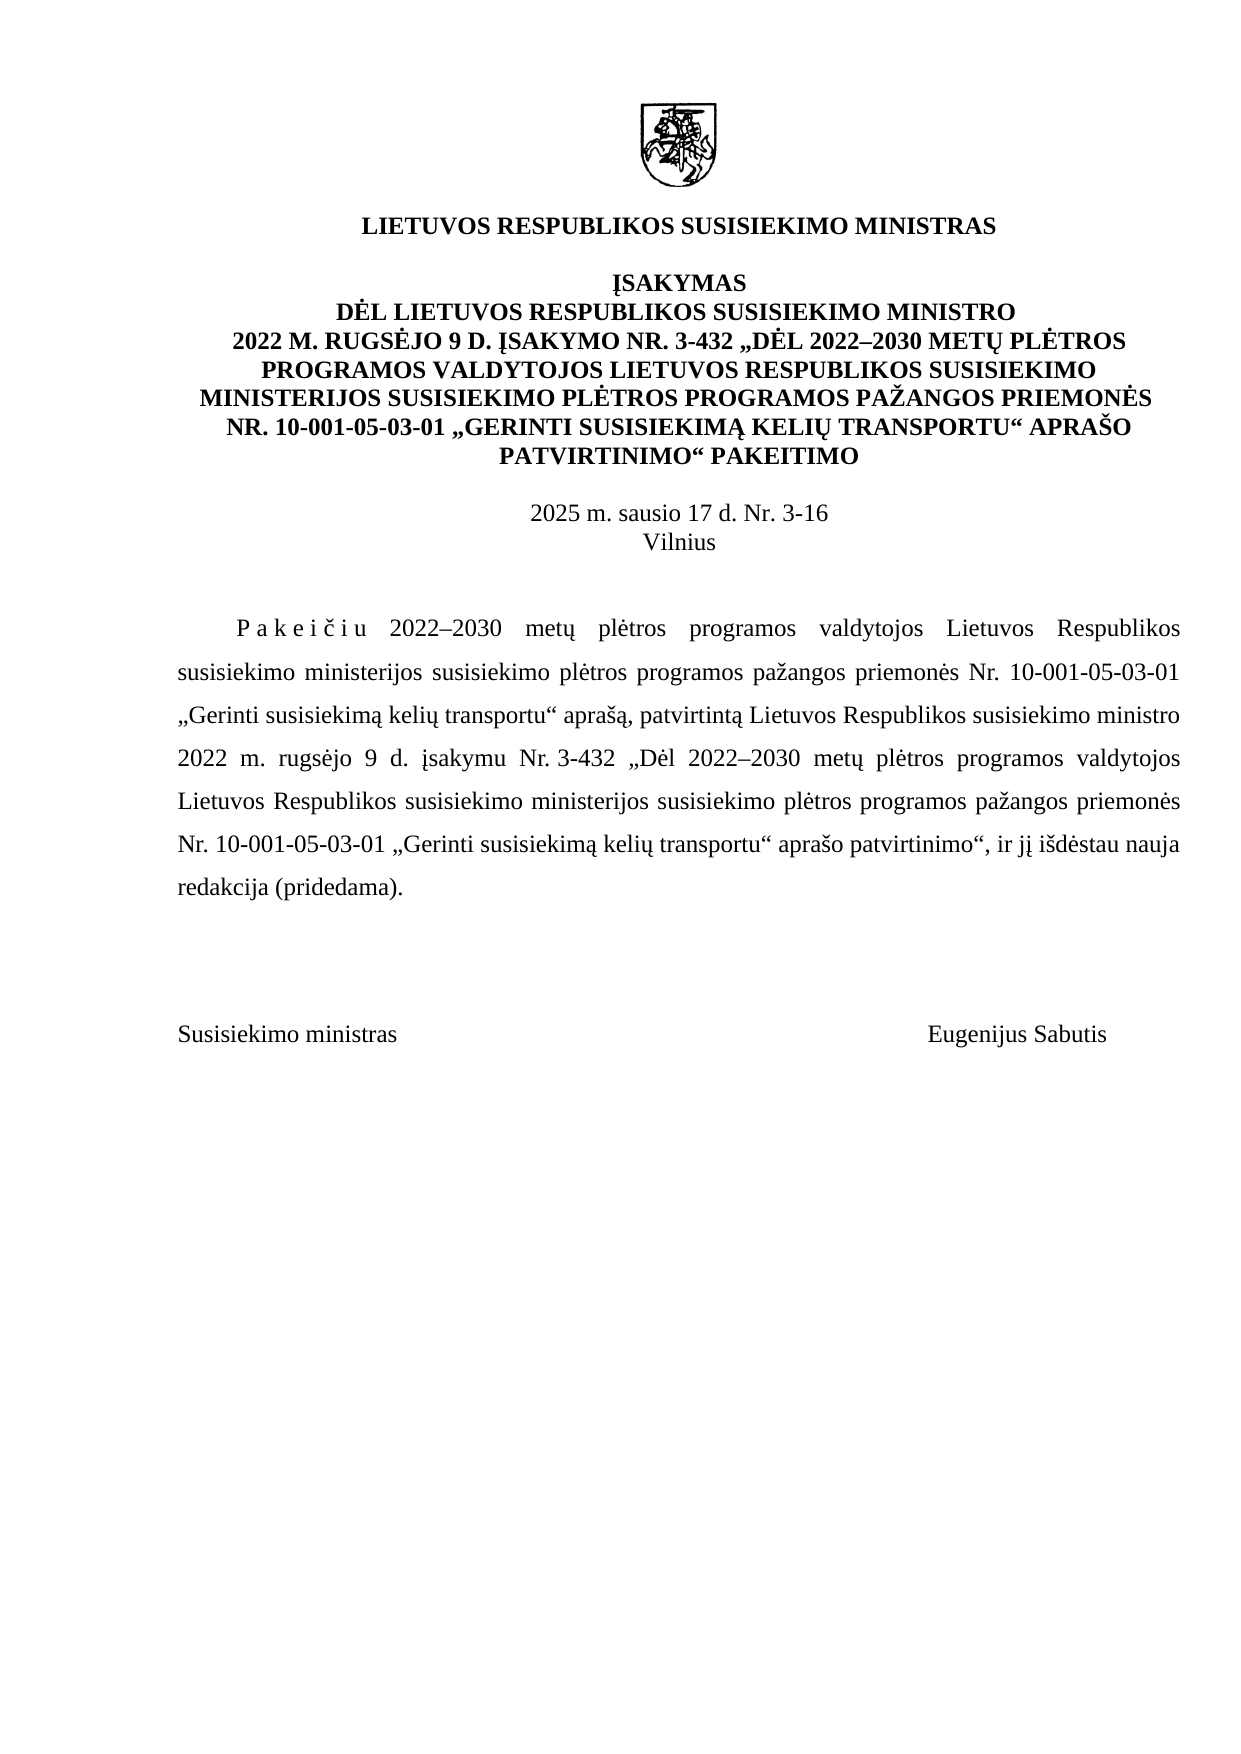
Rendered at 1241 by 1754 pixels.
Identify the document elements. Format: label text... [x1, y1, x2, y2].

text Vilnius [177, 527, 1181, 556]
text DĖL LIETUVOS RESPUBLIKOS SUSISIEKIMO MINISTRO [177, 297, 1181, 326]
text 2022 M. RUGSĖJO 9 D. ĮSAKYMO NR. 3-432 „DĖL 2022–2030 METŲ PLĖTROS PROGRAMOS VALDYTOJOS LIETUVOS RESPUBLIKOS SUSISIEKIMO MINISTERIJOS SUSISIEKIMO PLĖTROS PROGRAMOS PAŽANGOS PRIEMONĖS [177, 326, 1181, 412]
text P a k e i č i u 2022–2030 metų plėtros programos valdytojos Lietuvos Respublikos susisiekimo ministerijos susisiekimo plėtros programos pažangos priemonės Nr. 10-001-05-03-01 „Gerinti susisiekimą kelių transportu“ aprašą, patvirtintą Lietuvos Respublikos susisiekimo ministro 2022 m. rugsėjo 9 d. įsakymu Nr. 3-432 „Dėl 2022–2030 metų plėtros programos valdytojos Lietuvos Respublikos susisiekimo ministerijos susisiekimo plėtros programos pažangos priemonės Nr. 10-001-05-03-01 „Gerinti susisiekimą kelių transportu“ aprašo patvirtinimo“, ir jį išdėstau nauja redakcija (pridedama). [177, 613, 1181, 901]
text Susisiekimo ministras Eugenijus Sabutis [177, 1002, 1181, 1052]
text ĮSAKYMAS [177, 268, 1181, 297]
text LIETUVOS RESPUBLIKOS SUSISIEKIMO MINISTRAS [177, 211, 1181, 240]
text 2025 m. sausio 17 d. Nr. 3-16 [177, 498, 1181, 527]
text NR. 10-001-05-03-01 „GERINTI SUSISIEKIMĄ KELIŲ TRANSPORTU“ APRAŠO PATVIRTINIMO“ PAKEITIMO [177, 412, 1181, 470]
